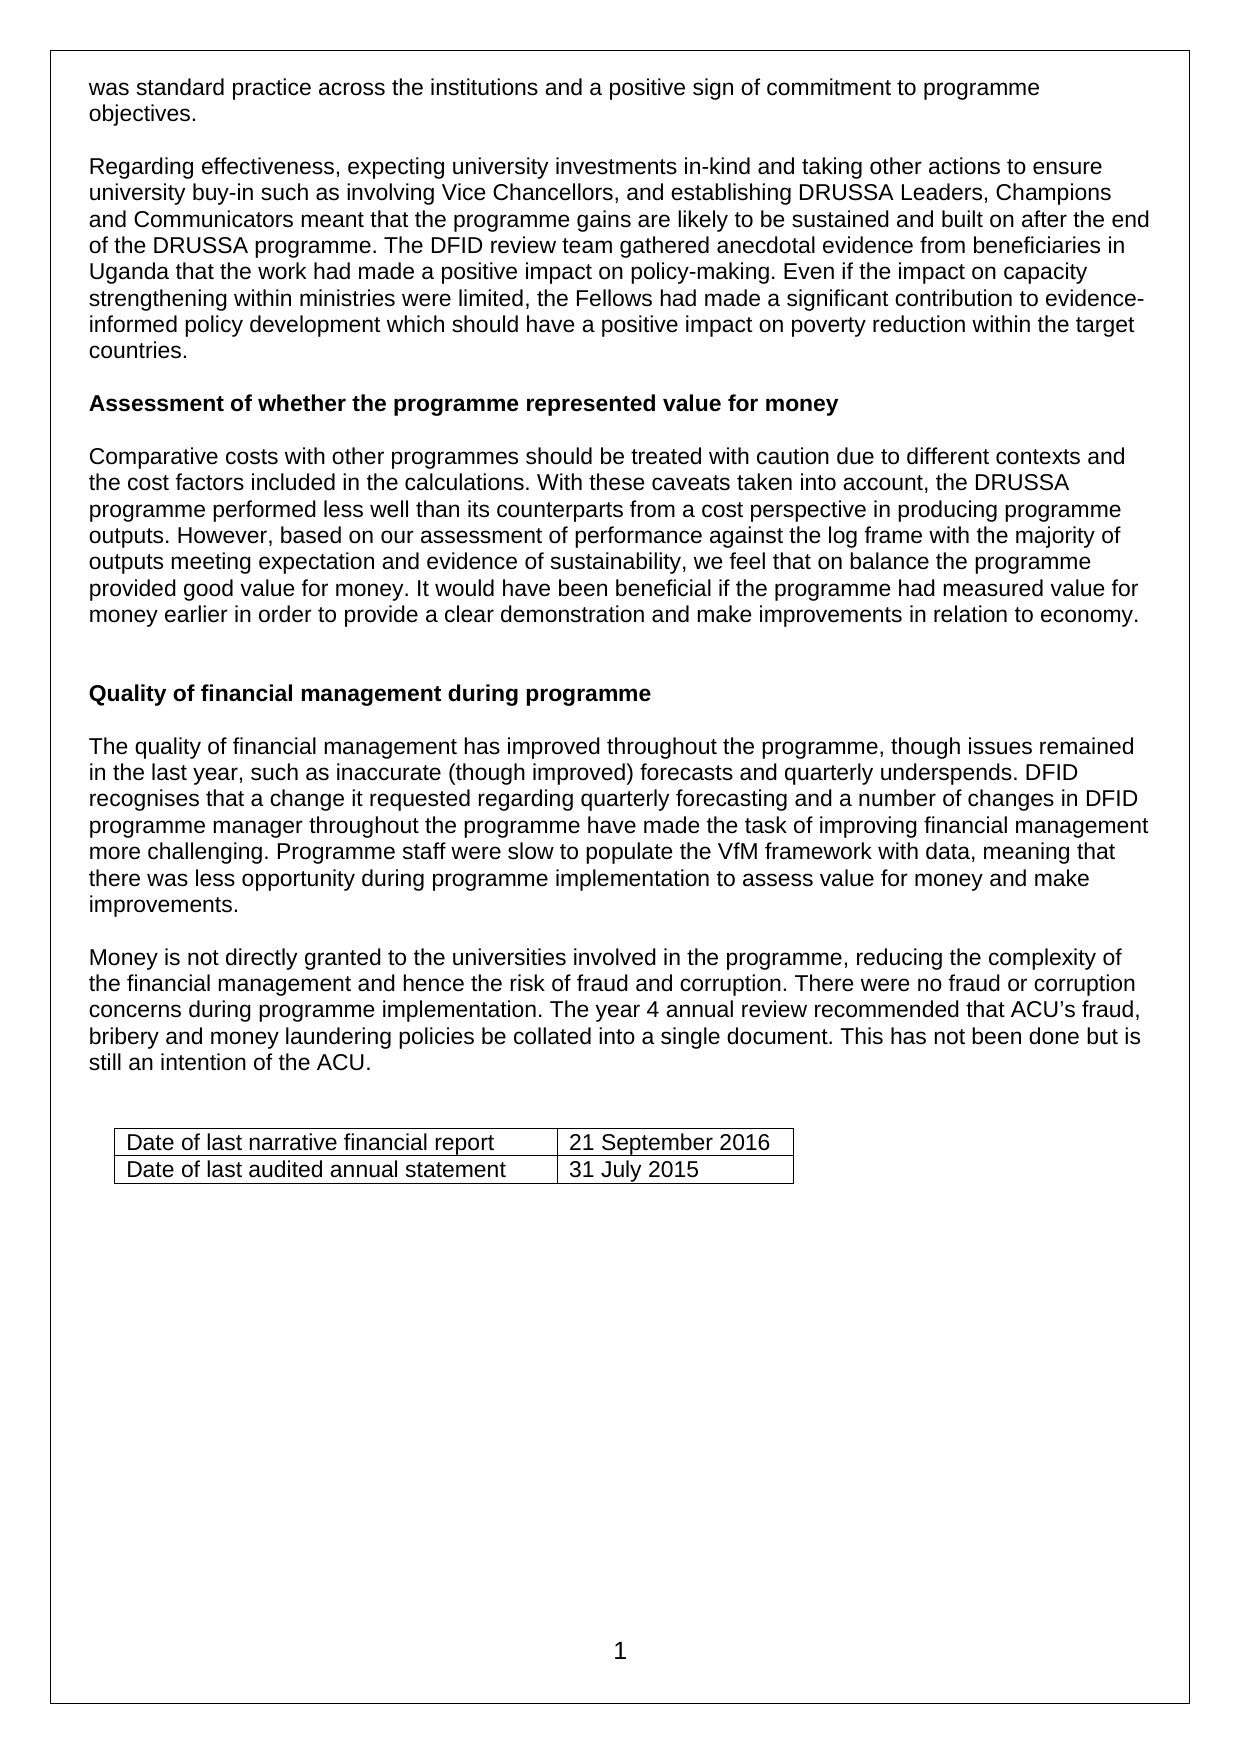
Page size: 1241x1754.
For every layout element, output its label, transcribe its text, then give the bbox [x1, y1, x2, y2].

table_header Date of last narrative financial report [115, 1129, 557, 1155]
text Money is not directly granted to the universities involved in the programme, reducing the complexity of the financial management and hence the risk of fraud and corruption. There were no fraud or corruption concerns during programme implementation. The year 4 annual review recommended that ACU’s fraud, bribery and money laundering policies be collated into a single document. This has not been done but is still an intention of the ACU. [89, 943, 1152, 1075]
table_header 21 September 2016 [558, 1129, 793, 1155]
table_cell Date of last audited annual statement [115, 1156, 557, 1183]
text The quality of financial management has improved throughout the programme, though issues remained in the last year, such as inaccurate (though improved) forecasts and quarterly underspends. DFID recognises that a change it requested regarding quarterly forecasting and a number of changes in DFID programme manager throughout the programme have made the task of improving financial management more challenging. Programme staff were slow to populate the VfM framework with data, meaning that there was less opportunity during programme implementation to assess value for money and make improvements. [89, 733, 1152, 917]
text Comparative costs with other programmes should be treated with caution due to different contexts and the cost factors included in the calculations. With these caveats taken into account, the DRUSSA programme performed less well than its counterparts from a cost perspective in producing programme outputs. However, based on our assessment of performance against the log frame with the majority of outputs meeting expectation and evidence of sustainability, we feel that on balance the programme provided good value for money. It would have been beneficial if the programme had measured value for money earlier in order to provide a clear demonstration and make improvements in relation to economy. [89, 443, 1152, 627]
text Assessment of whether the programme represented value for money [89, 390, 1152, 416]
table_cell 31 July 2015 [558, 1156, 793, 1183]
text Quality of financial management during programme [89, 680, 1152, 706]
text Regarding effectiveness, expecting university investments in-kind and taking other actions to ensure university buy-in such as involving Vice Chancellors, and establishing DRUSSA Leaders, Champions and Communicators meant that the programme gains are likely to be sustained and built on after the end of the DRUSSA programme. The DFID review team gathered anecdotal evidence from beneficiaries in Uganda that the work had made a positive impact on policy-making. Even if the impact on capacity strengthening within ministries were limited, the Fellows had made a significant contribution to evidence-informed policy development which should have a positive impact on poverty reduction within the target countries. [89, 153, 1152, 364]
text was standard practice across the institutions and a positive sign of commitment to programme objectives. [89, 74, 1152, 127]
